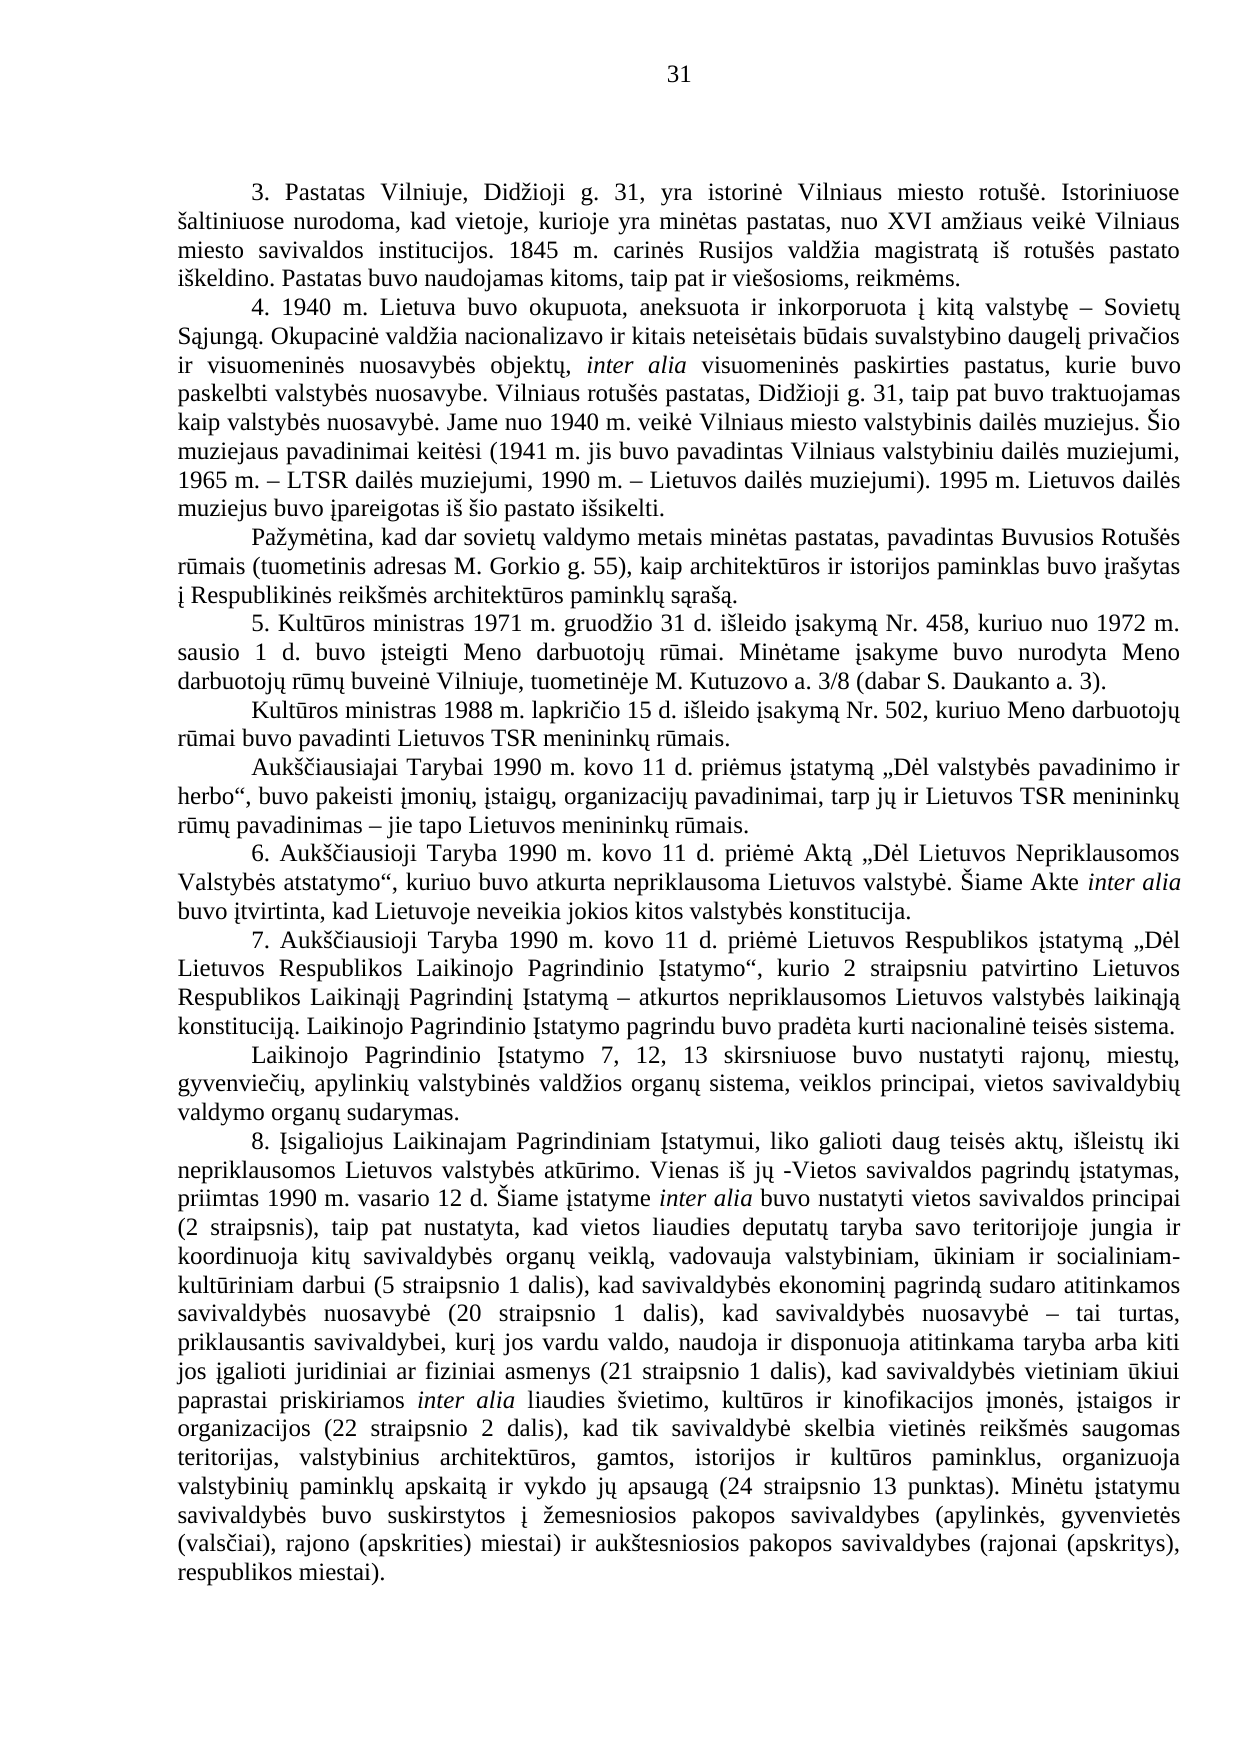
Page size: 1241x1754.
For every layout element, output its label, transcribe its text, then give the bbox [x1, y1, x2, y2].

text Aukščiausiajai Tarybai 1990 m. kovo 11 d. priėmus įstatymą „Dėl valstybės pavadinimo ir herbo“, buvo pakeisti įmonių, įstaigų, organizacijų pavadinimai, tarp jų ir Lietuvos TSR menininkų rūmų pavadinimas – jie tapo Lietuvos menininkų rūmais. [177, 752, 1181, 838]
text 5. Kultūros ministras 1971 m. gruodžio 31 d. išleido įsakymą Nr. 458, kuriuo nuo 1972 m. sausio 1 d. buvo įsteigti Meno darbuotojų rūmai. Minėtame įsakyme buvo nurodyta Meno darbuotojų rūmų buveinė Vilniuje, tuometinėje M. Kutuzovo a. 3/8 (dabar S. Daukanto a. 3). [177, 608, 1181, 695]
text 3. Pastatas Vilniuje, Didžioji g. 31, yra istorinė Vilniaus miesto rotušė. Istoriniuose šaltiniuose nurodoma, kad vietoje, kurioje yra minėtas pastatas, nuo XVI amžiaus veikė Vilniaus miesto savivaldos institucijos. 1845 m. carinės Rusijos valdžia magistratą iš rotušės pastato iškeldino. Pastatas buvo naudojamas kitoms, taip pat ir viešosioms, reikmėms. [177, 177, 1181, 292]
text 7. Aukščiausioji Taryba 1990 m. kovo 11 d. priėmė Lietuvos Respublikos įstatymą „Dėl Lietuvos Respublikos Laikinojo Pagrindinio Įstatymo“, kurio 2 straipsniu patvirtino Lietuvos Respublikos Laikinąjį Pagrindinį Įstatymą – atkurtos nepriklausomos Lietuvos valstybės laikinąją konstituciją. Laikinojo Pagrindinio Įstatymo pagrindu buvo pradėta kurti nacionalinė teisės sistema. [177, 925, 1181, 1040]
text 8. Įsigaliojus Laikinajam Pagrindiniam Įstatymui, liko galioti daug teisės aktų, išleistų iki nepriklausomos Lietuvos valstybės atkūrimo. Vienas iš jų -Vietos savivaldos pagrindų įstatymas, priimtas 1990 m. vasario 12 d. Šiame įstatyme inter alia buvo nustatyti vietos savivaldos principai (2 straipsnis), taip pat nustatyta, kad vietos liaudies deputatų taryba savo teritorijoje jungia ir koordinuoja kitų savivaldybės organų veiklą, vadovauja valstybiniam, ūkiniam ir socialiniam-kultūriniam darbui (5 straipsnio 1 dalis), kad savivaldybės ekonominį pagrindą sudaro atitinkamos savivaldybės nuosavybė (20 straipsnio 1 dalis), kad savivaldybės nuosavybė – tai turtas, priklausantis savivaldybei, kurį jos vardu valdo, naudoja ir disponuoja atitinkama taryba arba kiti jos įgalioti juridiniai ar fiziniai asmenys (21 straipsnio 1 dalis), kad savivaldybės vietiniam ūkiui paprastai priskiriamos inter alia liaudies švietimo, kultūros ir kinofikacijos įmonės, įstaigos ir organizacijos (22 straipsnio 2 dalis), kad tik savivaldybė skelbia vietinės reikšmės saugomas teritorijas, valstybinius architektūros, gamtos, istorijos ir kultūros paminklus, organizuoja valstybinių paminklų apskaitą ir vykdo jų apsaugą (24 straipsnio 13 punktas). Minėtu įstatymu savivaldybės buvo suskirstytos į žemesniosios pakopos savivaldybes (apylinkės, gyvenvietės (valsčiai), rajono (apskrities) miestai) ir aukštesniosios pakopos savivaldybes (rajonai (apskritys), respublikos miestai). [177, 1126, 1181, 1586]
text 4. 1940 m. Lietuva buvo okupuota, aneksuota ir inkorporuota į kitą valstybę – Sovietų Sąjungą. Okupacinė valdžia nacionalizavo ir kitais neteisėtais būdais suvalstybino daugelį privačios ir visuomeninės nuosavybės objektų, inter alia visuomeninės paskirties pastatus, kurie buvo paskelbti valstybės nuosavybe. Vilniaus rotušės pastatas, Didžioji g. 31, taip pat buvo traktuojamas kaip valstybės nuosavybė. Jame nuo 1940 m. veikė Vilniaus miesto valstybinis dailės muziejus. Šio muziejaus pavadinimai keitėsi (1941 m. jis buvo pavadintas Vilniaus valstybiniu dailės muziejumi, 1965 m. – LTSR dailės muziejumi, 1990 m. – Lietuvos dailės muziejumi). 1995 m. Lietuvos dailės muziejus buvo įpareigotas iš šio pastato išsikelti. [177, 292, 1181, 522]
text Pažymėtina, kad dar sovietų valdymo metais minėtas pastatas, pavadintas Buvusios Rotušės rūmais (tuometinis adresas M. Gorkio g. 55), kaip architektūros ir istorijos paminklas buvo įrašytas į Respublikinės reikšmės architektūros paminklų sąrašą. [177, 522, 1181, 608]
text 6. Aukščiausioji Taryba 1990 m. kovo 11 d. priėmė Aktą „Dėl Lietuvos Nepriklausomos Valstybės atstatymo“, kuriuo buvo atkurta nepriklausoma Lietuvos valstybė. Šiame Akte inter alia buvo įtvirtinta, kad Lietuvoje neveikia jokios kitos valstybės konstitucija. [177, 838, 1181, 925]
text Laikinojo Pagrindinio Įstatymo 7, 12, 13 skirsniuose buvo nustatyti rajonų, miestų, gyvenviečių, apylinkių valstybinės valdžios organų sistema, veiklos principai, vietos savivaldybių valdymo organų sudarymas. [177, 1040, 1181, 1126]
text Kultūros ministras 1988 m. lapkričio 15 d. išleido įsakymą Nr. 502, kuriuo Meno darbuotojų rūmai buvo pavadinti Lietuvos TSR menininkų rūmais. [177, 695, 1181, 752]
